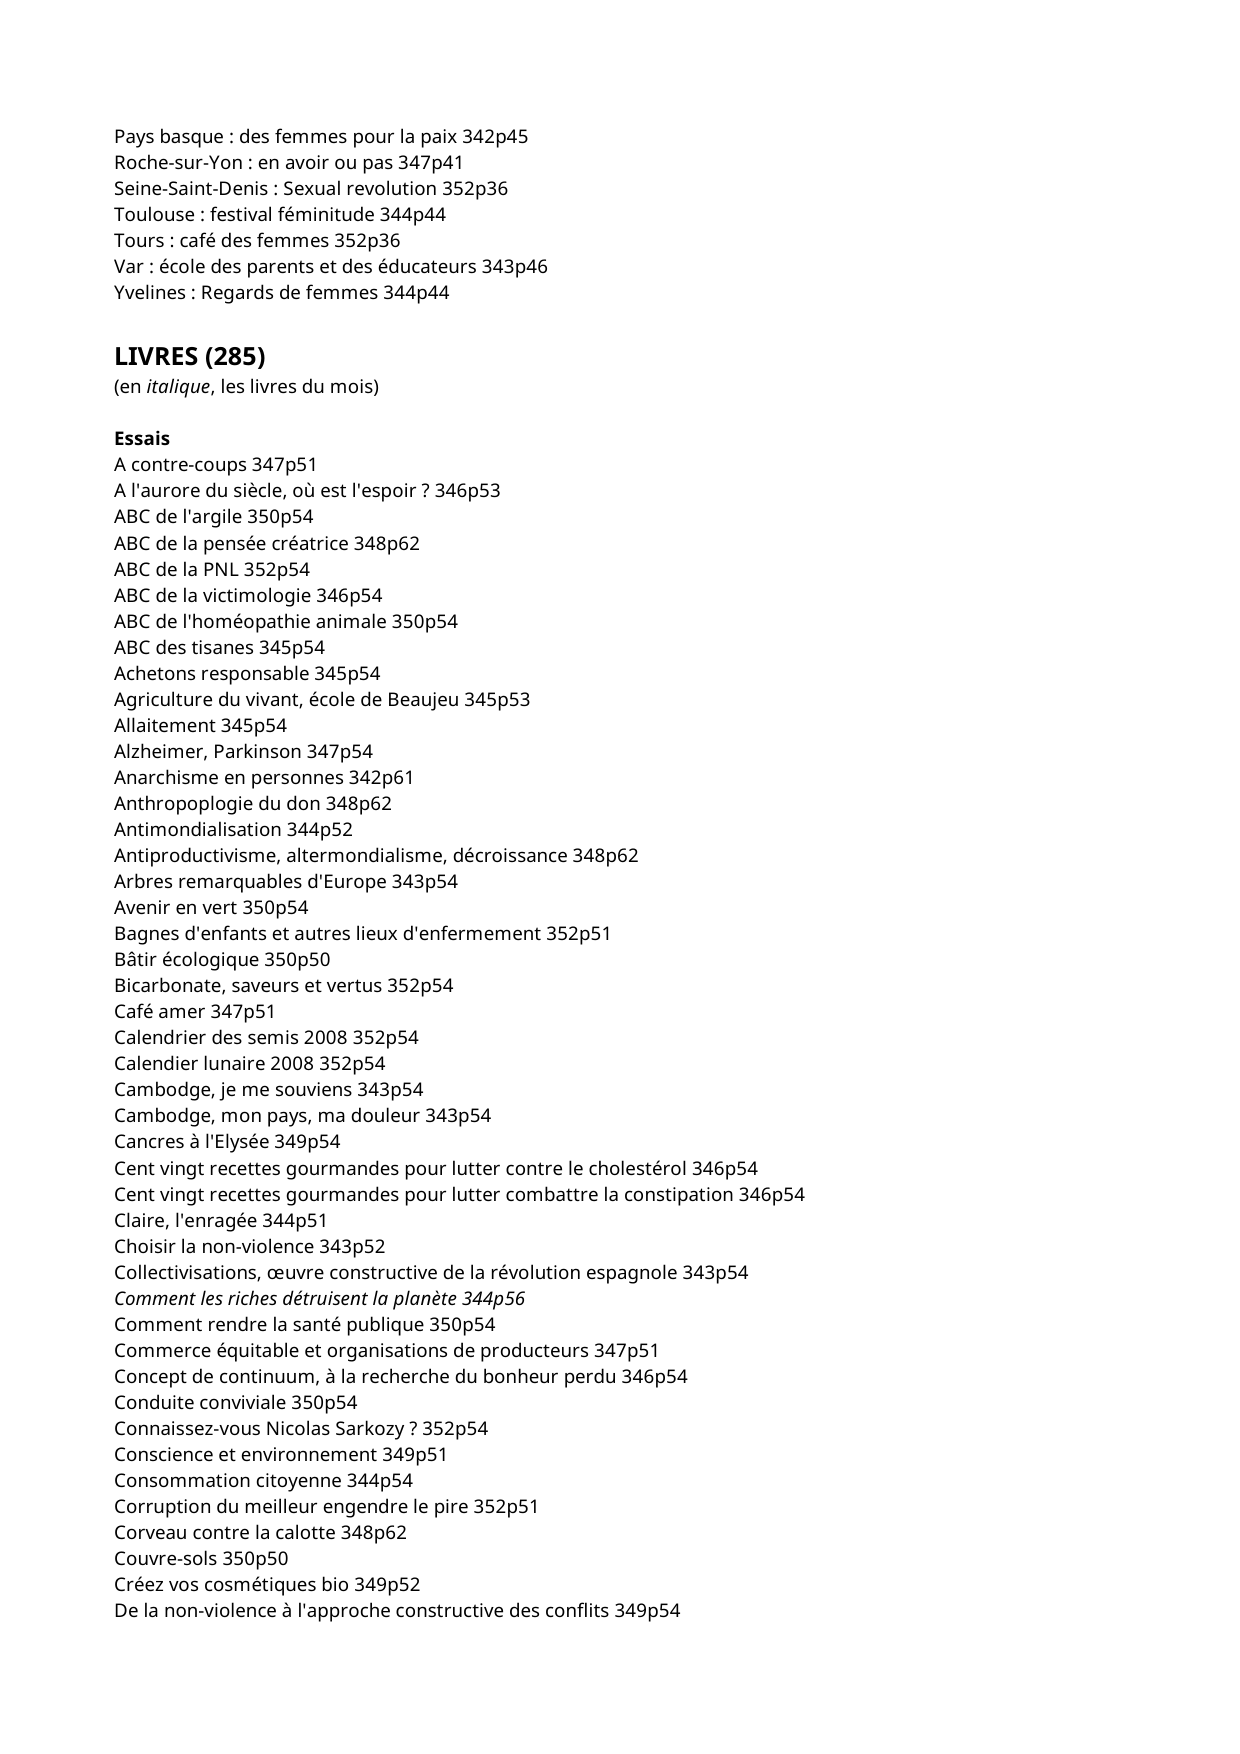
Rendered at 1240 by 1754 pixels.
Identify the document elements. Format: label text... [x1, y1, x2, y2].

text Bagnes d'enfants et autres lieux d'enfermement 352p51 [114, 920, 1126, 946]
text ABC de l'homéopathie animale 350p54 [114, 607, 1126, 633]
text Bicarbonate, saveurs et vertus 352p54 [114, 972, 1126, 998]
text Calendrier des semis 2008 352p54 [114, 1024, 1126, 1050]
text ABC de la victimologie 346p54 [114, 581, 1126, 607]
text A contre-coups 347p51 [114, 451, 1126, 477]
text Cambodge, je me souviens 343p54 [114, 1076, 1126, 1102]
text Anarchisme en personnes 342p61 [114, 764, 1126, 790]
text ABC de la PNL 352p54 [114, 555, 1126, 581]
text Var : école des parents et des éducateurs 343p46 [114, 253, 1126, 279]
text Calendier lunaire 2008 352p54 [114, 1050, 1126, 1076]
text Cent vingt recettes gourmandes pour lutter contre le cholestérol 346p54 [114, 1154, 1126, 1180]
text Claire, l'enragée 344p51 [114, 1206, 1126, 1232]
text Alzheimer, Parkinson 347p54 [114, 738, 1126, 764]
text LIVRES (285) [114, 339, 1126, 373]
text Cancres à l'Elysée 349p54 [114, 1128, 1126, 1154]
text Comment rendre la santé publique 350p54 [114, 1311, 1126, 1337]
text Allaitement 345p54 [114, 712, 1126, 738]
text Café amer 347p51 [114, 998, 1126, 1024]
text Cambodge, mon pays, ma douleur 343p54 [114, 1102, 1126, 1128]
text Avenir en vert 350p54 [114, 894, 1126, 920]
text Conduite conviviale 350p54 [114, 1389, 1126, 1415]
text Collectivisations, œuvre constructive de la révolution espagnole 343p54 [114, 1258, 1126, 1284]
text Créez vos cosmétiques bio 349p52 [114, 1571, 1126, 1597]
text Toulouse : festival féminitude 344p44 [114, 201, 1126, 227]
text Essais [114, 425, 1126, 451]
text Antimondialisation 344p52 [114, 816, 1126, 842]
text Corruption du meilleur engendre le pire 352p51 [114, 1493, 1126, 1519]
text Yvelines : Regards de femmes 344p44 [114, 279, 1126, 305]
text ABC des tisanes 345p54 [114, 633, 1126, 659]
text ABC de la pensée créatrice 348p62 [114, 529, 1126, 555]
text Tours : café des femmes 352p36 [114, 227, 1126, 253]
text Arbres remarquables d'Europe 343p54 [114, 868, 1126, 894]
text A l'aurore du siècle, où est l'espoir ? 346p53 [114, 477, 1126, 503]
text Couvre-sols 350p50 [114, 1545, 1126, 1571]
text ABC de l'argile 350p54 [114, 503, 1126, 529]
text Anthropoplogie du don 348p62 [114, 790, 1126, 816]
text Conscience et environnement 349p51 [114, 1441, 1126, 1467]
text Agriculture du vivant, école de Beaujeu 345p53 [114, 686, 1126, 712]
text Consommation citoyenne 344p54 [114, 1467, 1126, 1493]
text Concept de continuum, à la recherche du bonheur perdu 346p54 [114, 1363, 1126, 1389]
text Choisir la non-violence 343p52 [114, 1232, 1126, 1258]
text Commerce équitable et organisations de producteurs 347p51 [114, 1337, 1126, 1363]
text De la non-violence à l'approche constructive des conflits 349p54 [114, 1597, 1126, 1623]
text Corveau contre la calotte 348p62 [114, 1519, 1126, 1545]
text Bâtir écologique 350p50 [114, 946, 1126, 972]
text Seine-Saint-Denis : Sexual revolution 352p36 [114, 175, 1126, 201]
text Roche-sur-Yon : en avoir ou pas 347p41 [114, 149, 1126, 175]
text Antiproductivisme, altermondialisme, décroissance 348p62 [114, 842, 1126, 868]
text Pays basque : des femmes pour la paix 342p45 [114, 123, 1126, 149]
text (en italique, les livres du mois) [114, 373, 1126, 399]
text Connaissez-vous Nicolas Sarkozy ? 352p54 [114, 1415, 1126, 1441]
text Cent vingt recettes gourmandes pour lutter combattre la constipation 346p54 [114, 1180, 1126, 1206]
text Comment les riches détruisent la planète 344p56 [114, 1284, 1126, 1311]
text Achetons responsable 345p54 [114, 659, 1126, 686]
